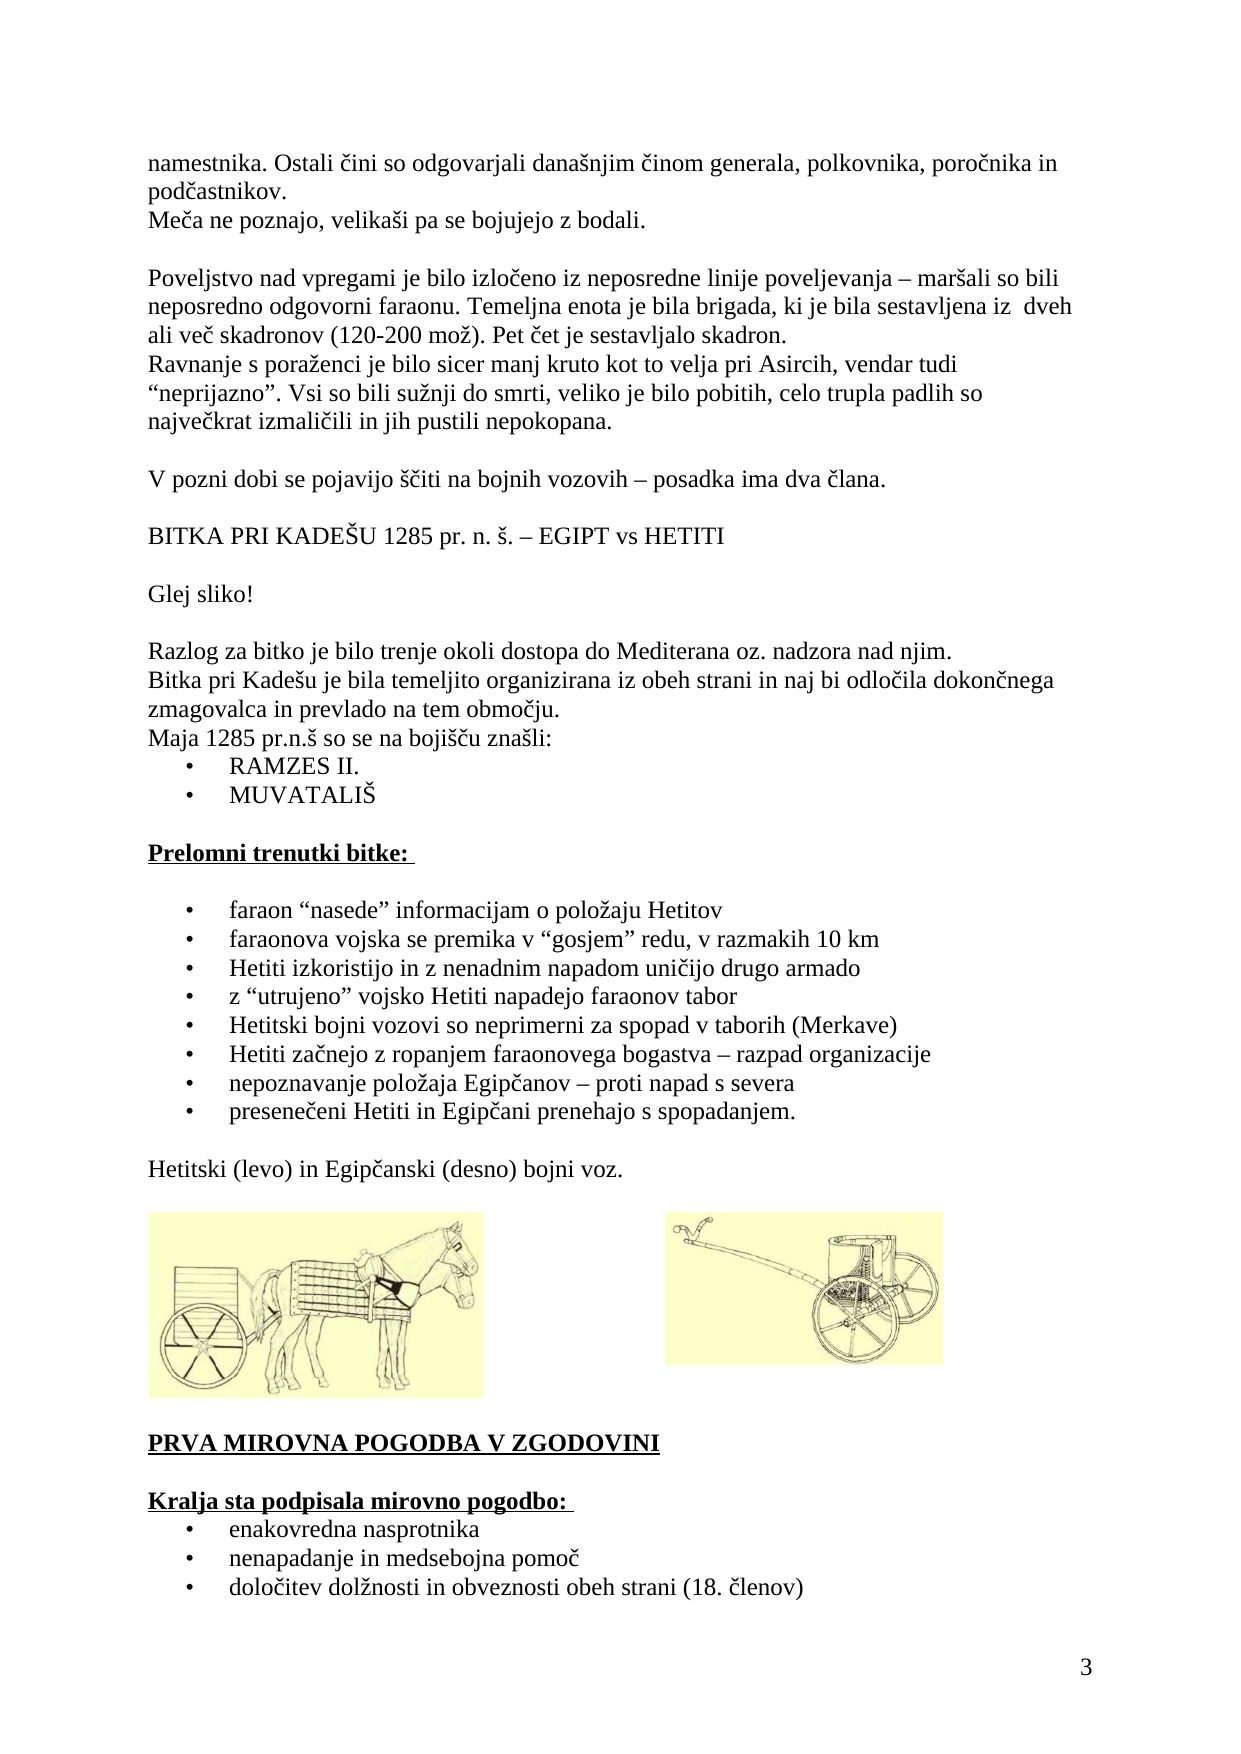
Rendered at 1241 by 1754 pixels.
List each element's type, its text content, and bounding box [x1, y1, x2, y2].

list presenečeni Hetiti in Egipčani prenehajo s spopadanjem. [185, 1096, 1093, 1125]
list faraon “nasede” informacijam o položaju Hetitov [185, 895, 1093, 924]
text namestnika. Ostali čini so odgovarjali današnjim činom generala, polkovnika, poročnika in podčastnikov. [148, 148, 1093, 205]
list enakovredna nasprotnika [185, 1514, 1093, 1543]
text Prelomni trenutki bitke: [148, 838, 1093, 866]
text Hetitski (levo) in Egipčanski (desno) bojni voz. [148, 1154, 1093, 1183]
text PRVA MIROVNA POGODBA V ZGODOVINI [148, 1428, 1093, 1457]
list faraonova vojska se premika v “gosjem” redu, v razmakih 10 km [185, 924, 1093, 953]
list določitev dolžnosti in obveznosti obeh strani (18. členov) [185, 1572, 1093, 1601]
list RAMZES II. [185, 751, 1093, 780]
list z “utrujeno” vojsko Hetiti napadejo faraonov tabor [185, 981, 1093, 1010]
text BITKA PRI KADEŠU 1285 pr. n. š. – EGIPT vs HETITI [148, 521, 1093, 550]
list nenapadanje in medsebojna pomoč [185, 1543, 1093, 1572]
list MUVATALIŠ [185, 780, 1093, 809]
text Razlog za bitko je bilo trenje okoli dostopa do Mediterana oz. nadzora nad njim. [148, 636, 1093, 665]
list nepoznavanje položaja Egipčanov – proti napad s severa [185, 1068, 1093, 1096]
text Glej sliko! [148, 579, 1093, 608]
text Bitka pri Kadešu je bila temeljito organizirana iz obeh strani in naj bi odločila dokončnega zmagovalca in prevlado na tem območju. [148, 665, 1093, 723]
list Hetitski bojni vozovi so neprimerni za spopad v taborih (Merkave) [185, 1010, 1093, 1039]
text Meča ne poznajo, velikaši pa se bojujejo z bodali. [148, 205, 1093, 234]
picture [665, 1212, 944, 1365]
text Kralja sta podpisala mirovno pogodbo: [148, 1486, 1093, 1514]
text Ravnanje s poraženci je bilo sicer manj kruto kot to velja pri Asircih, vendar tudi “neprijazno”. Vsi so bili sužnji do smrti, veliko je bilo pobitih, celo trupla padlih so največkrat izmaličili in jih pustili nepokopana. [148, 349, 1093, 435]
text V pozni dobi se pojavijo ščiti na bojnih vozovih – posadka ima dva člana. [148, 464, 1093, 493]
list Hetiti izkoristijo in z nenadnim napadom uničijo drugo armado [185, 953, 1093, 981]
picture [149, 1212, 484, 1398]
text Poveljstvo nad vpregami je bilo izločeno iz neposredne linije poveljevanja – maršali so bili neposredno odgovorni faraonu. Temeljna enota je bila brigada, ki je bila sestavljena iz dveh ali več skadronov (120-200 mož). Pet čet je sestavljalo skadron. [148, 263, 1093, 349]
list Hetiti začnejo z ropanjem faraonovega bogastva – razpad organizacije [185, 1039, 1093, 1068]
text Maja 1285 pr.n.š so se na bojišču znašli: [148, 723, 1093, 751]
